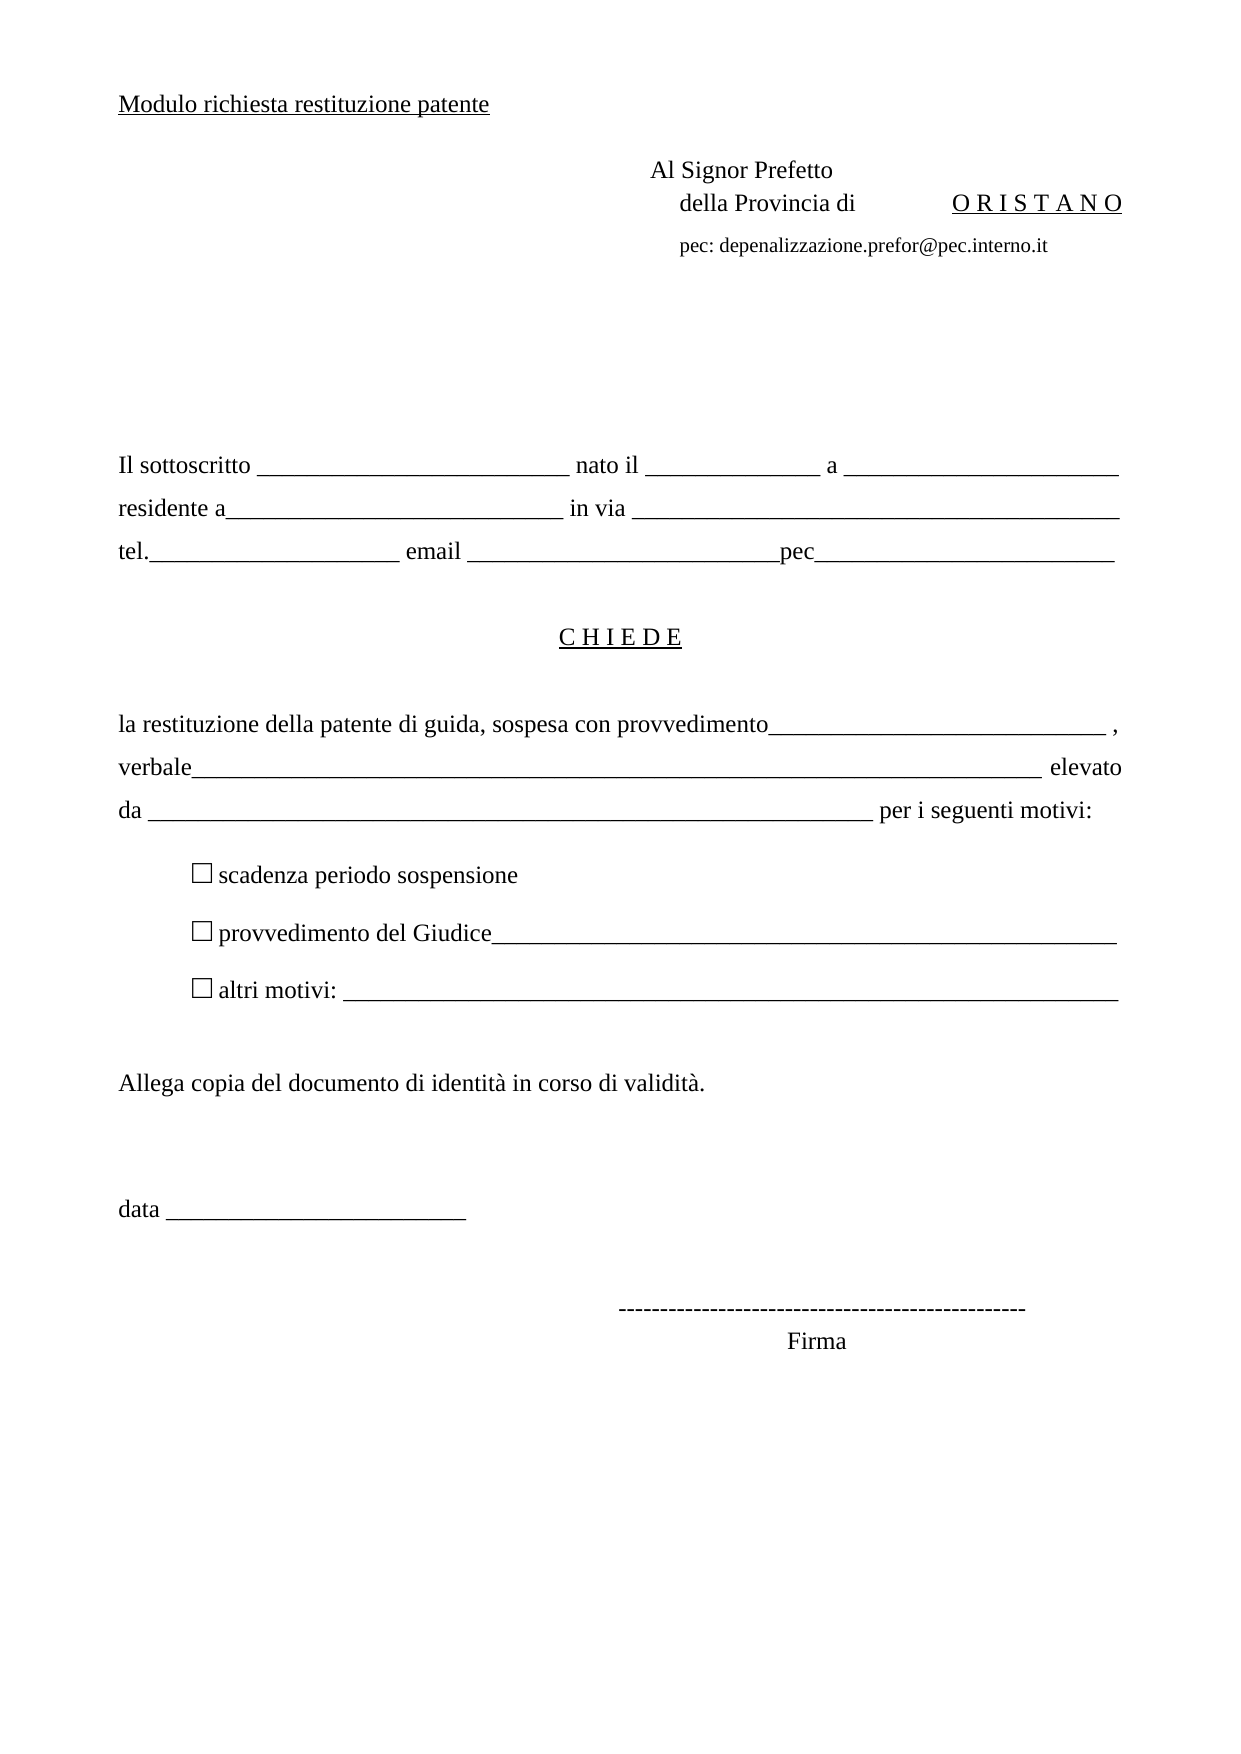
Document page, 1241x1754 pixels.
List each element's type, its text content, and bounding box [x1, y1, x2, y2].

text ------------------------------------------------- [118, 1293, 1122, 1322]
text la restituzione della patente di guida, sospesa con provvedimento___________________________ , [118, 709, 1122, 737]
text della Provincia di O R I S T A N O [118, 188, 1122, 216]
text Allega copia del documento di identità in corso di validità. [118, 1068, 1122, 1097]
text Il sottoscritto _________________________ nato il ______________ a ______________________ [118, 450, 1122, 479]
text □ provvedimento del Giudice__________________________________________________ [118, 910, 1122, 948]
text residente a___________________________ in via _______________________________________ [118, 493, 1122, 522]
text □ scadenza periodo sospensione [118, 852, 1122, 891]
text data ________________________ [118, 1194, 1122, 1223]
text C H I E D E [118, 622, 1122, 651]
text verbale____________________________________________________________________ elevato da __________________________________________________________ per i seguenti motivi: [118, 752, 1122, 824]
text Modulo richiesta restituzione patente [118, 89, 1122, 117]
text tel.____________________ email _________________________pec________________________ [118, 536, 1122, 565]
text □ altri motivi: ______________________________________________________________ [118, 967, 1122, 1006]
subtitle pec: depenalizzazione.prefor@pec.interno.it [118, 233, 1122, 257]
text Al Signor Prefetto [118, 155, 1122, 183]
text Firma [118, 1326, 1122, 1355]
